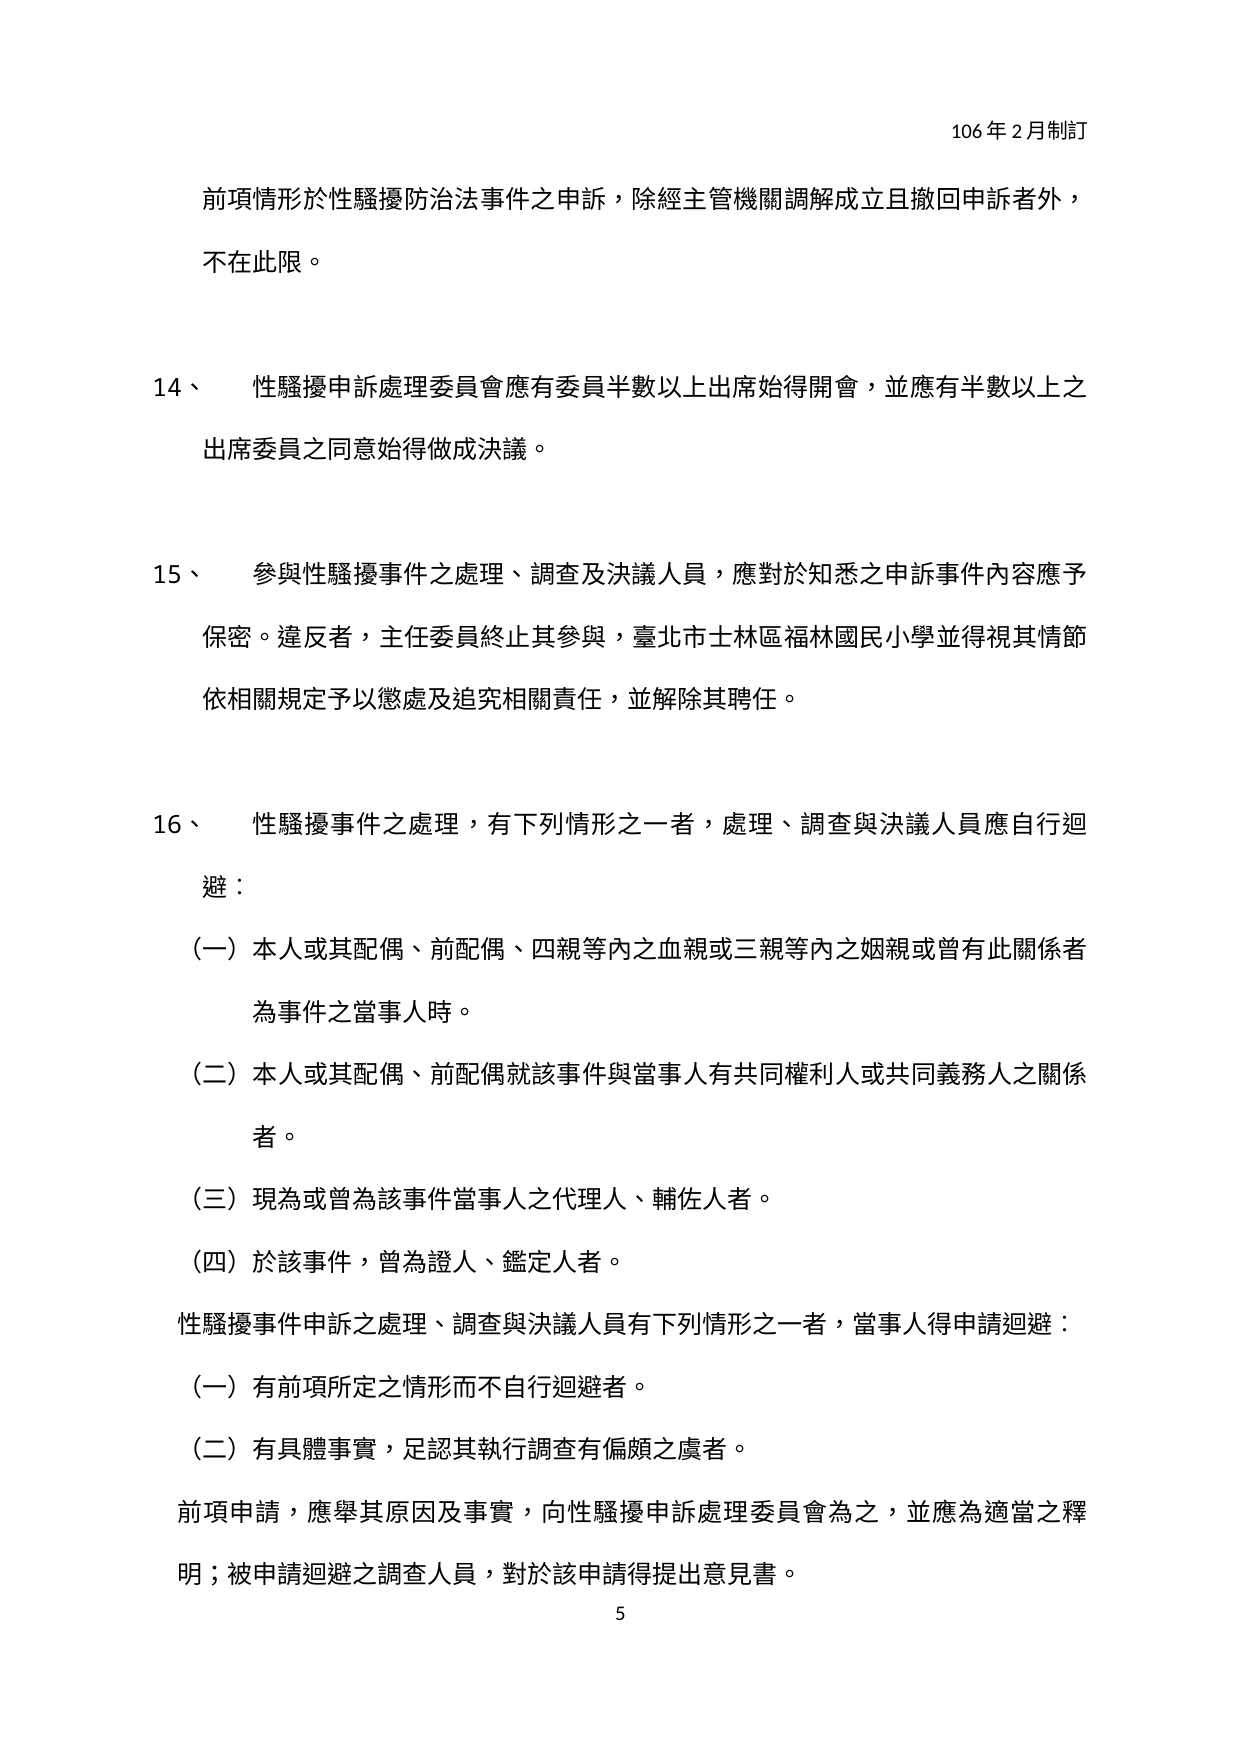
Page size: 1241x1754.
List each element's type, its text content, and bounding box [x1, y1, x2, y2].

text 性騷擾事件申訴之處理、調查與決議人員有下列情形之一者，當事人得申請迴避︰ [177, 1281, 1088, 1344]
text （一）有前項所定之情形而不自行迴避者。 [177, 1344, 1088, 1406]
text （四）於該事件，曾為證人、鑑定人者。 [177, 1219, 1088, 1281]
text 前項情形於性騷擾防治法事件之申訴，除經主管機關調解成立且撤回申訴者外，不在此限。 [202, 156, 1088, 281]
text 前項申請，應舉其原因及事實，向性騷擾申訴處理委員會為之，並應為適當之釋明；被申請迴避之調查人員，對於該申請得提出意見書。 [177, 1469, 1088, 1594]
text （二）有具體事實，足認其執行調查有偏頗之虞者。 [177, 1406, 1088, 1469]
list 性騷擾申訴處理委員會應有委員半數以上出席始得開會，並應有半數以上之出席委員之同意始得做成決議。 [152, 344, 1088, 469]
text （一）本人或其配偶、前配偶、四親等內之血親或三親等內之姻親或曾有此關係者為事件之當事人時。 [177, 906, 1088, 1031]
list 參與性騷擾事件之處理、調查及決議人員，應對於知悉之申訴事件內容應予保密。違反者，主任委員終止其參與，臺北市士林區福林國民小學並得視其情節依相關規定予以懲處及追究相關責任，並解除其聘任。 [152, 531, 1088, 719]
text （三）現為或曾為該事件當事人之代理人、輔佐人者。 [177, 1156, 1088, 1219]
list 性騷擾事件之處理，有下列情形之一者，處理、調查與決議人員應自行迴避︰ [152, 781, 1088, 906]
text （二）本人或其配偶、前配偶就該事件與當事人有共同權利人或共同義務人之關係者。 [177, 1031, 1088, 1156]
